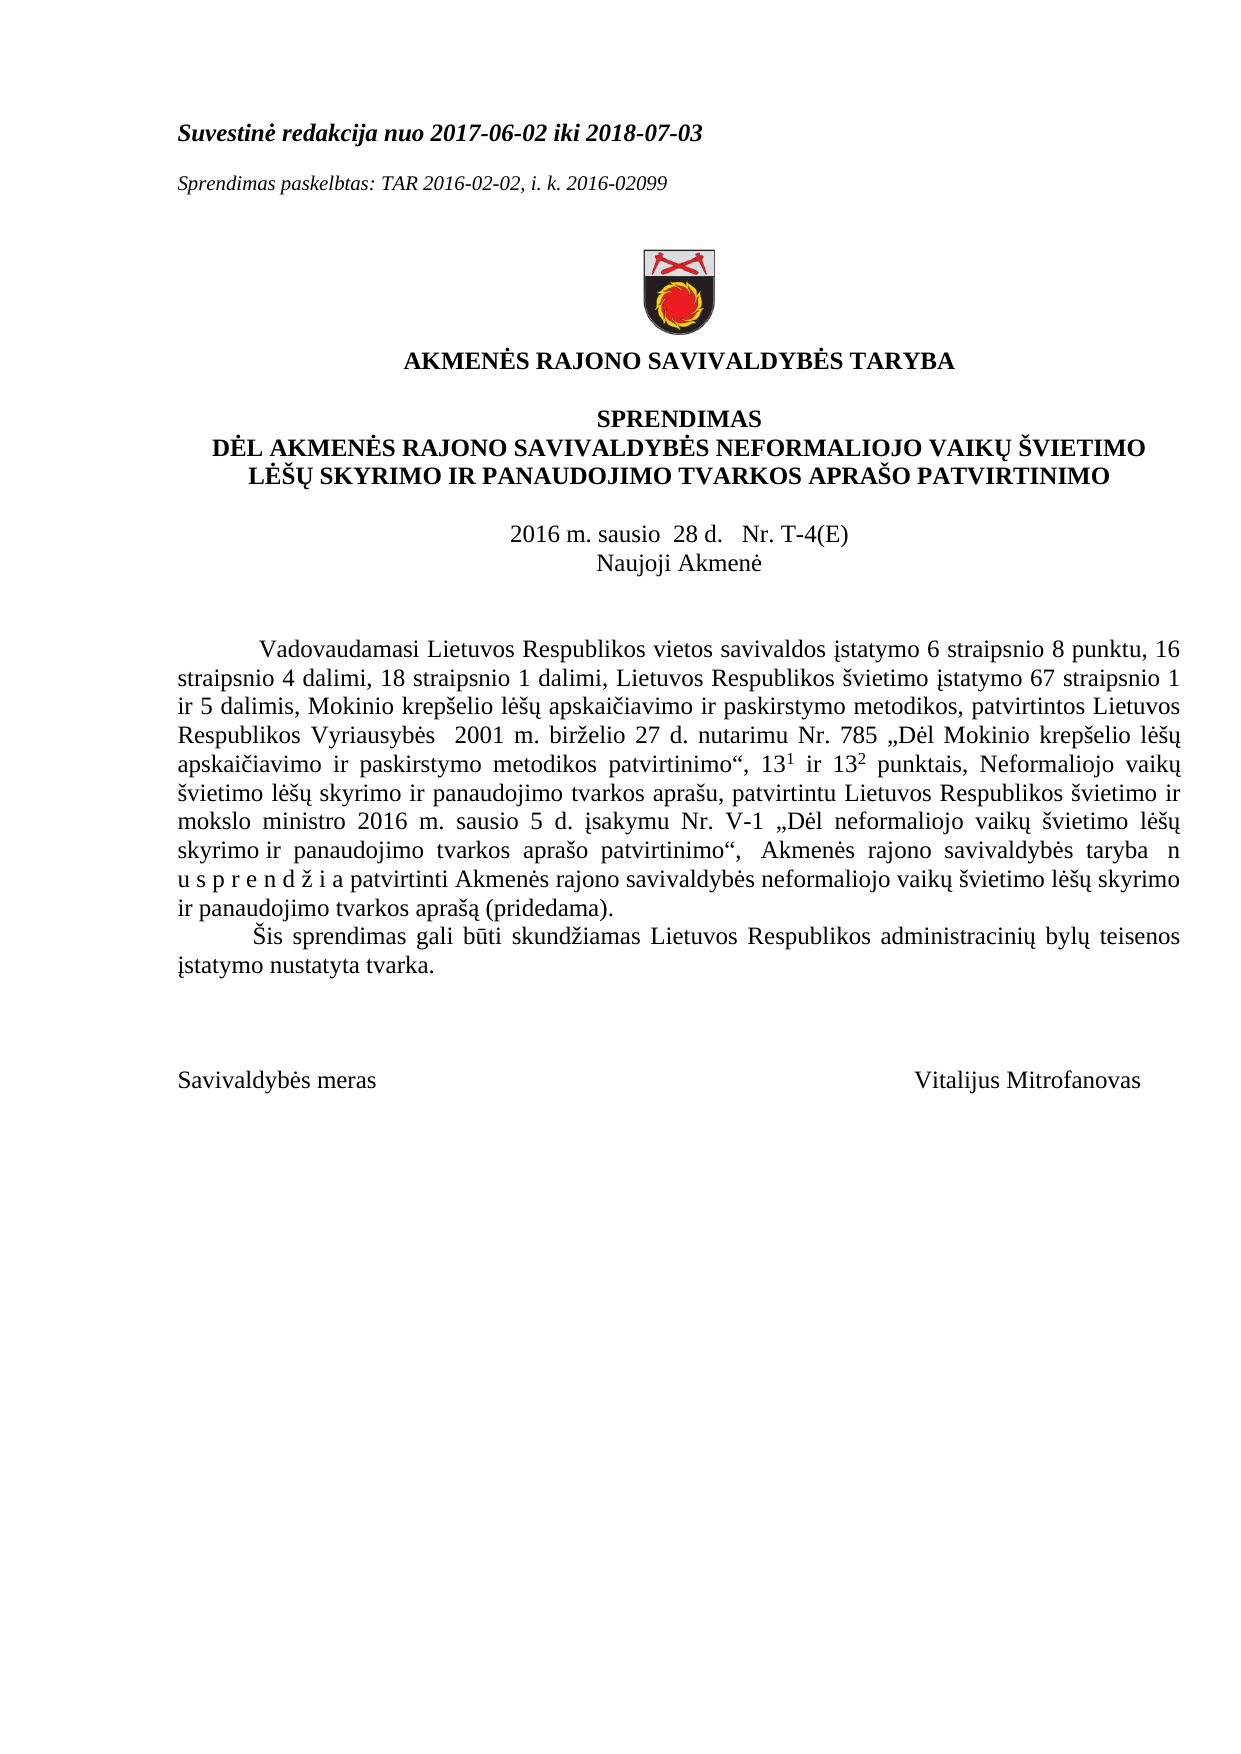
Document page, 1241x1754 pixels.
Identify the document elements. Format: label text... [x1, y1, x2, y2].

text AKMENĖS RAJONO SAVIVALDYBĖS TARYBA [177, 346, 1181, 375]
text Suvestinė redakcija nuo 2017-06-02 iki 2018-07-03 [177, 118, 1181, 147]
text SPRENDIMAS [177, 404, 1181, 433]
text Sprendimas paskelbtas: TAR 2016-02-02, i. k. 2016-02099 [177, 171, 1181, 195]
text Naujoji Akmenė [177, 548, 1181, 576]
text Savivaldybės meras Vitalijus Mitrofanovas [177, 1065, 1181, 1094]
text Vadovaudamasi Lietuvos Respublikos vietos savivaldos įstatymo 6 straipsnio 8 punktu, 16 straipsnio 4 dalimi, 18 straipsnio 1 dalimi, Lietuvos Respublikos švietimo įstatymo 67 straipsnio 1 ir 5 dalimis, Mokinio krepšelio lėšų apskaičiavimo ir paskirstymo metodikos, patvirtintos Lietuvos Respublikos Vyriausybės 2001 m. birželio 27 d. nutarimu Nr. 785 „Dėl Mokinio krepšelio lėšų apskaičiavimo ir paskirstymo metodikos patvirtinimo“, 131 ir 132 punktais, Neformaliojo vaikų švietimo lėšų skyrimo ir panaudojimo tvarkos aprašu, patvirtintu Lietuvos Respublikos švietimo ir mokslo ministro 2016 m. sausio 5 d. įsakymu Nr. V-1 „Dėl neformaliojo vaikų švietimo lėšų skyrimo ir panaudojimo tvarkos aprašo patvirtinimo“, Akmenės rajono savivaldybės taryba n u s p r e n d ž i a patvirtinti Akmenės rajono savivaldybės neformaliojo vaikų švietimo lėšų skyrimo ir panaudojimo tvarkos aprašą (pridedama). [177, 634, 1181, 921]
text DĖL AKMENĖS RAJONO SAVIVALDYBĖS NEFORMALIOJO VAIKŲ ŠVIETIMO LĖŠŲ SKYRIMO IR PANAUDOJIMO TVARKOS APRAŠO PATVIRTINIMO [177, 433, 1181, 490]
text 2016 m. sausio 28 d. Nr. T-4(E) [177, 519, 1181, 548]
text Šis sprendimas gali būti skundžiamas Lietuvos Respublikos administracinių bylų teisenos įstatymo nustatyta tvarka. [177, 921, 1181, 979]
